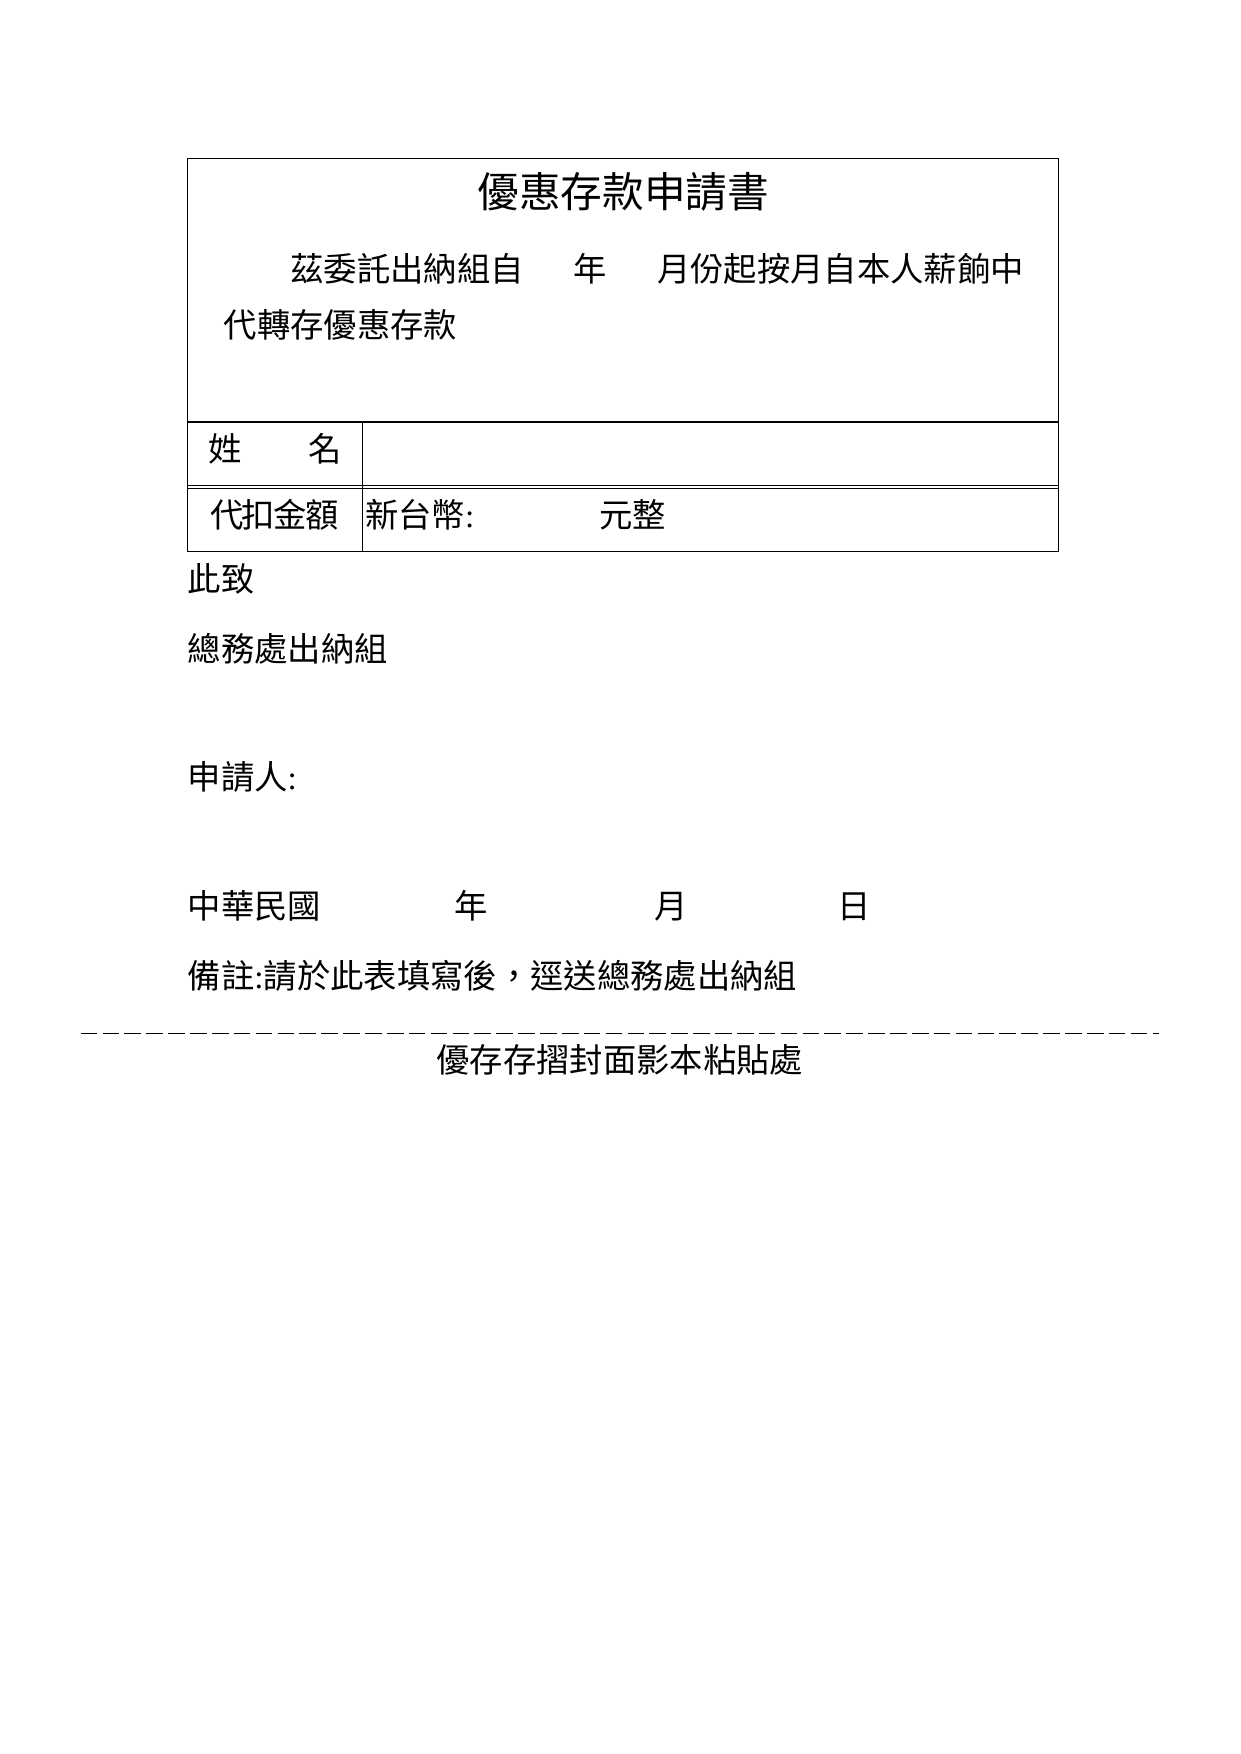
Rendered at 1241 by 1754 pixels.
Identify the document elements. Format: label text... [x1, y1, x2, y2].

text 備註:請於此表填寫後，逕送總務處出納組 [187, 949, 1053, 998]
text 此致 [187, 552, 1053, 601]
table_cell 新台幣: 元整 [363, 489, 1058, 551]
text 申請人: [187, 751, 1053, 799]
text 總務處出納組 [187, 622, 1053, 671]
text 中華民國 年 月 日 [187, 879, 1053, 928]
table_cell 代扣金額 [188, 489, 362, 551]
table_cell [363, 423, 1058, 485]
table_header 優惠存款申請書 茲委託出納組自 年 月份起按月自本人薪餉中 代轉存優惠存款 [188, 159, 1058, 421]
table_header 優存存摺封面影本粘貼處 [81, 1033, 1158, 1097]
table_cell 姓 名 [188, 423, 362, 485]
